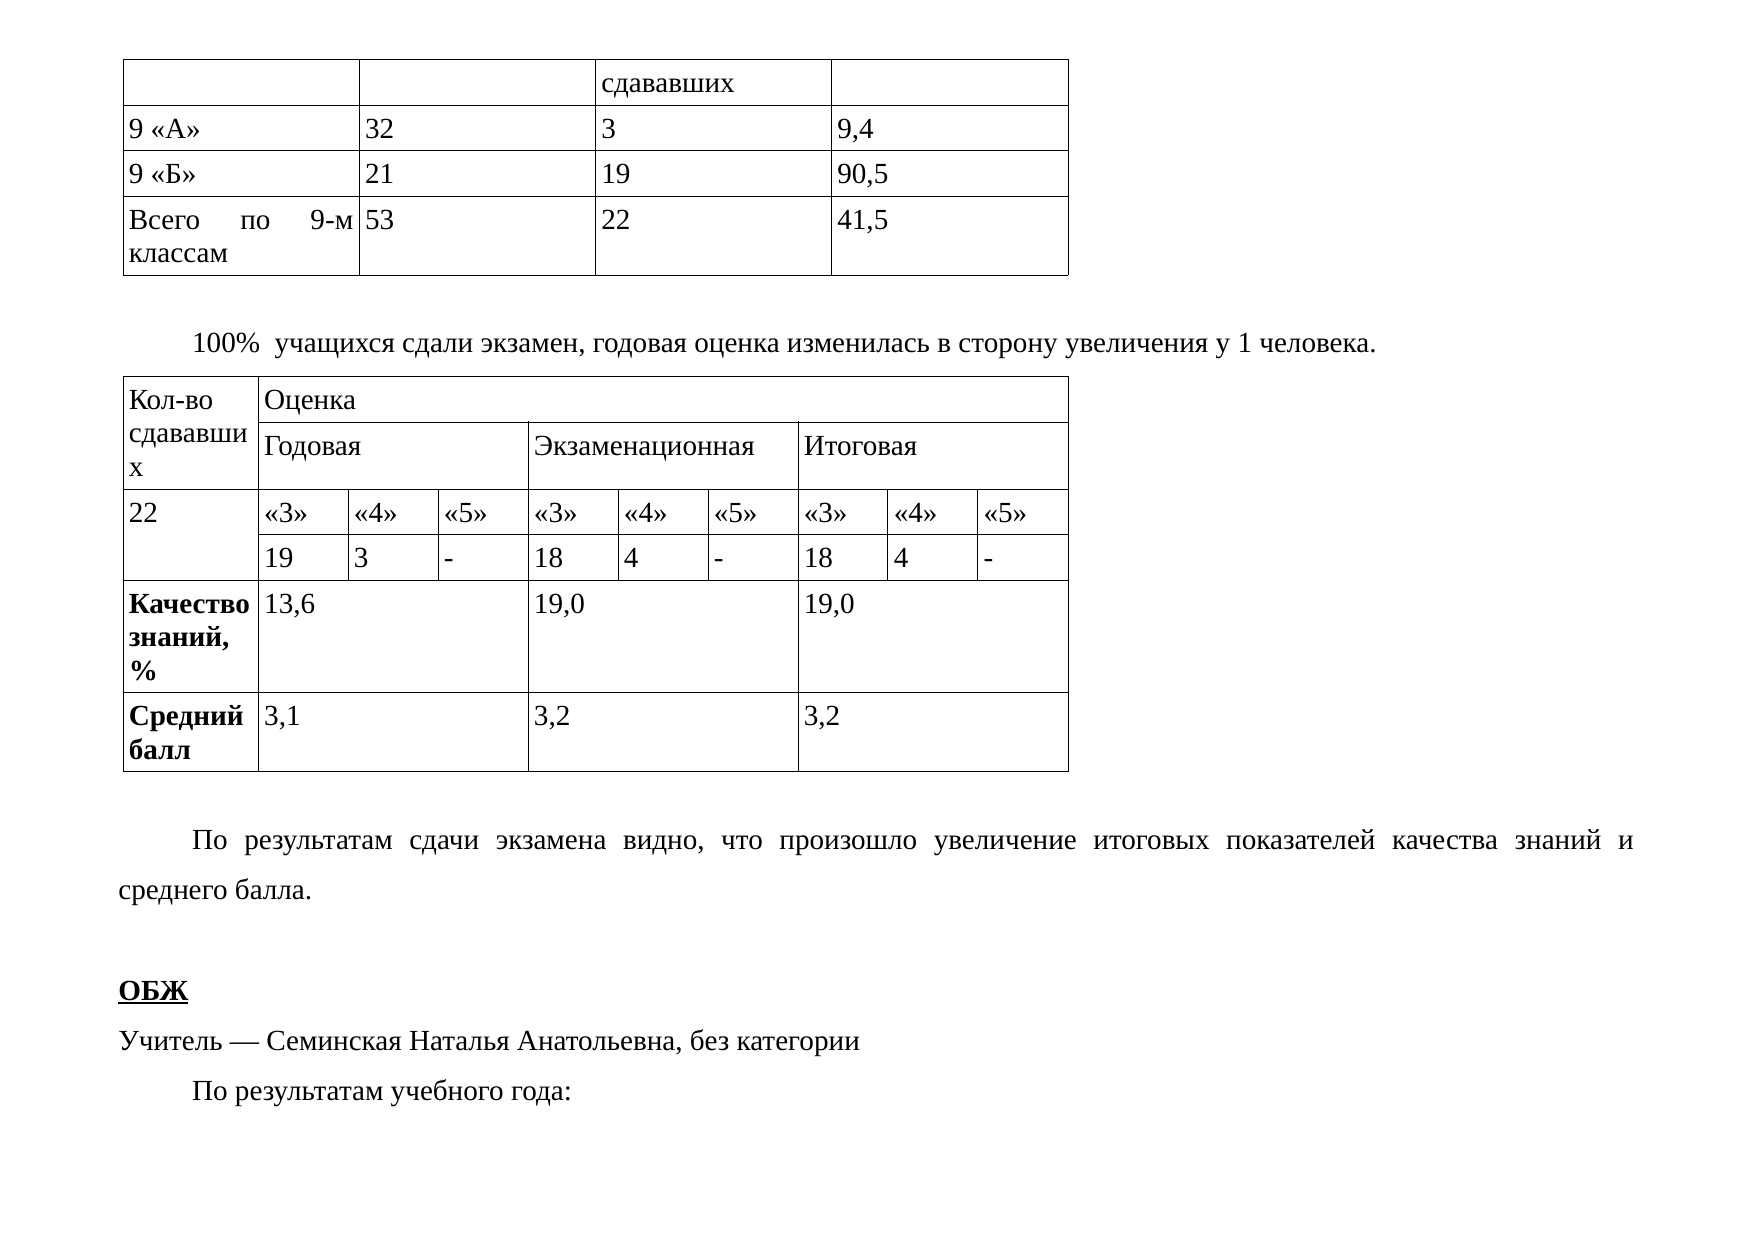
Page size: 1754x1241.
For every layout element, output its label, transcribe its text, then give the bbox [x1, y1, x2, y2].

table_cell Экзаменационная [529, 423, 798, 488]
table_cell 4 [888, 535, 977, 579]
table_header [832, 60, 1068, 104]
table_cell «4» [888, 490, 977, 534]
text ОБЖ [118, 973, 1636, 1006]
table_cell «5» [439, 490, 528, 534]
table_cell «5» [709, 490, 798, 534]
table_cell 3,2 [529, 693, 798, 771]
text По результатам сдачи экзамена видно, что произошло увеличение итоговых показателей качества знаний и среднего балла. [118, 822, 1636, 906]
table_cell 13,6 [259, 581, 528, 692]
table_cell 4 [619, 535, 708, 579]
table_header [124, 60, 359, 104]
table_cell 90,5 [832, 151, 1068, 196]
text 100% учащихся сдали экзамен, годовая оценка изменилась в сторону увеличения у 1 человека. [118, 326, 1636, 359]
text По результатам учебного года: [118, 1073, 1636, 1107]
table_cell Всего по 9-м классам [124, 197, 359, 275]
table_cell 3 [596, 106, 831, 150]
table_cell Качество знаний, % [124, 581, 258, 692]
table_cell 9 «Б» [124, 151, 359, 196]
table_cell Итоговая [799, 423, 1068, 488]
table_cell 22 [124, 490, 258, 579]
table_cell 19 [596, 151, 831, 196]
table_cell 3,1 [259, 693, 528, 771]
table_cell 19 [259, 535, 348, 579]
table_cell «3» [259, 490, 348, 534]
table_cell 9 «А» [124, 106, 359, 150]
table_cell 53 [360, 197, 595, 275]
table_cell «3» [529, 490, 618, 534]
table_cell «4» [619, 490, 708, 534]
table_cell 9,4 [832, 106, 1068, 150]
table_cell 32 [360, 106, 595, 150]
table_cell 21 [360, 151, 595, 196]
text Учитель — Семинская Наталья Анатольевна, без категории [118, 1023, 1636, 1057]
table_cell 3 [349, 535, 438, 579]
table_cell 41,5 [832, 197, 1068, 275]
table_cell 22 [596, 197, 831, 275]
table_header [360, 60, 595, 104]
table_cell «5» [978, 490, 1068, 534]
table_cell - [439, 535, 528, 579]
table_cell Средний балл [124, 693, 258, 771]
table_cell «4» [349, 490, 438, 534]
table_header Оценка [259, 377, 1068, 421]
table_cell 18 [799, 535, 887, 579]
table_cell 3,2 [799, 693, 1068, 771]
table_cell - [709, 535, 798, 579]
table_cell 19,0 [799, 581, 1068, 692]
table_header сдававших [596, 60, 831, 104]
table_cell - [978, 535, 1068, 579]
table_cell Годовая [259, 423, 528, 488]
table_cell 19,0 [529, 581, 798, 692]
table_header Кол-во сдававших [124, 377, 258, 488]
table_cell «3» [799, 490, 887, 534]
table_cell 18 [529, 535, 618, 579]
